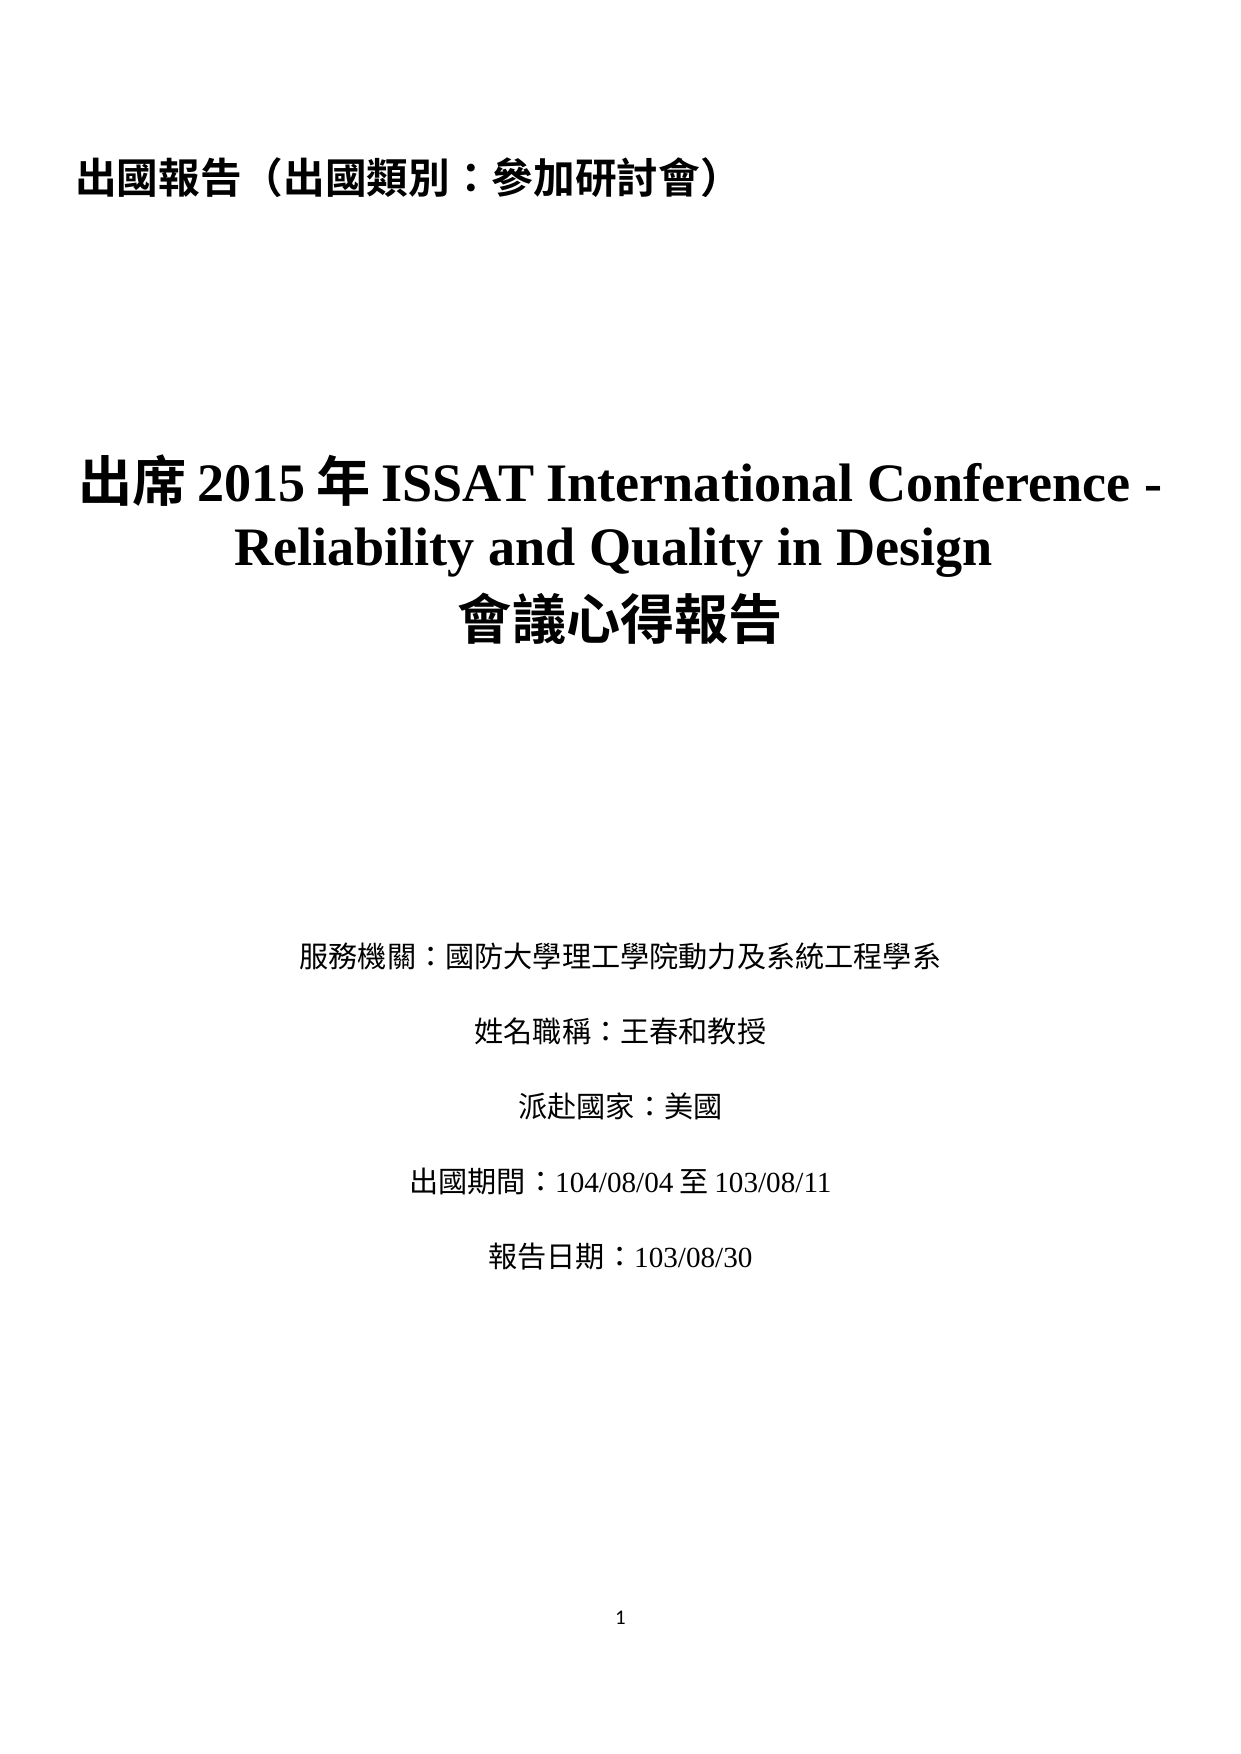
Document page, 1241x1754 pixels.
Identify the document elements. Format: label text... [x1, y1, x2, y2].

text 出席2015年ISSAT International Conference -Reliability and Quality in Design [75, 438, 1165, 577]
text 派赴國家：美國 [75, 1068, 1165, 1143]
text 服務機關：國防大學理工學院動力及系統工程學系 [75, 918, 1165, 993]
text 姓名職稱：王春和教授 [75, 993, 1165, 1068]
text 出國報告（出國類別：參加研討會） [75, 138, 1165, 213]
text 報告日期：103/08/30 [75, 1218, 1165, 1293]
text 會議心得報告 [75, 577, 1165, 655]
text 出國期間：104/08/04至103/08/11 [75, 1143, 1165, 1218]
